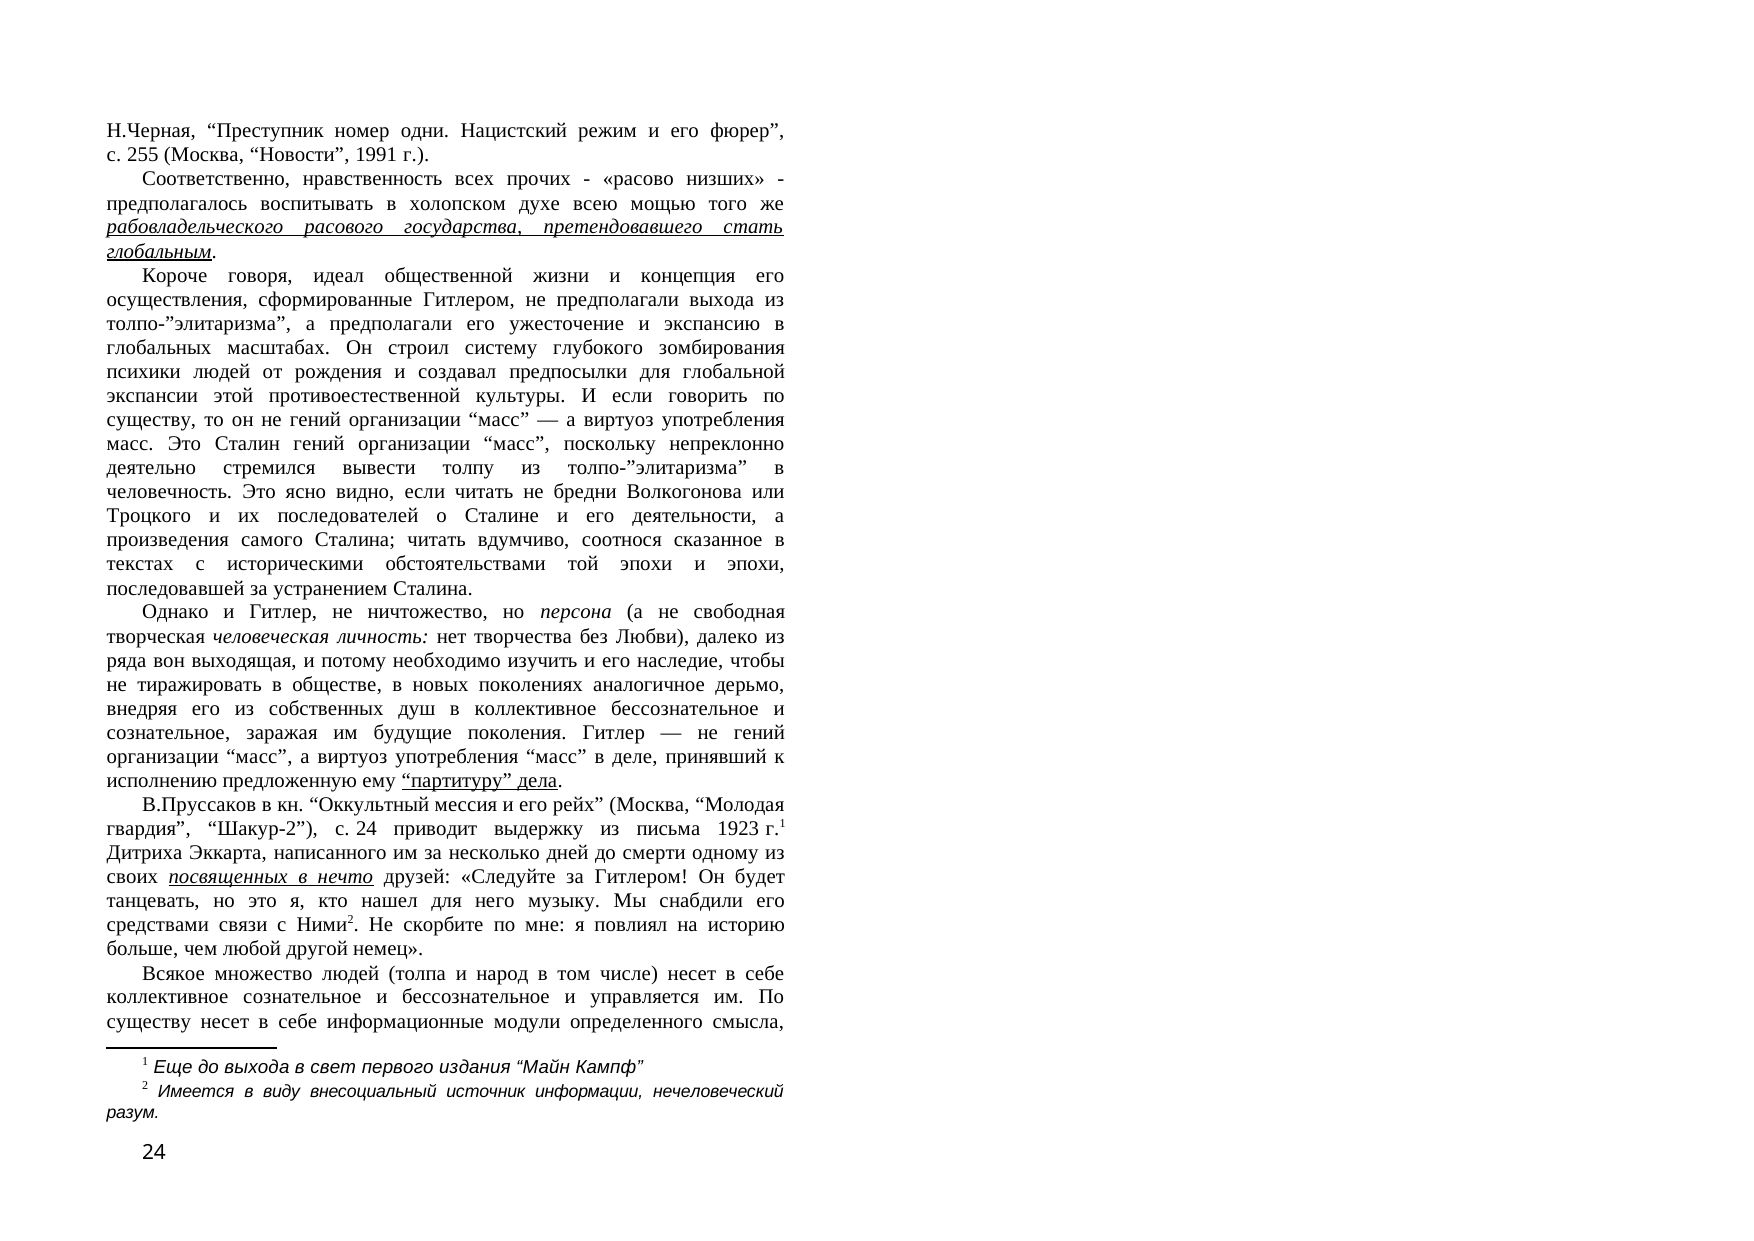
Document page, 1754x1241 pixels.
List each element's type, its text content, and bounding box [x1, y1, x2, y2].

text Имеется в виду внесоциальный источник информации, нечеловеческий разум. [106, 1078, 785, 1122]
text Еще до выхода в свет первого издания “Майн Кампф” [106, 1054, 785, 1078]
text Всякое множество людей (толпа и народ в том числе) несет в себе коллективное сознательное и бессознательное и управляется им. По существу несет в себе информационные модули определенного смысла, [106, 960, 785, 1032]
text Короче говоря, идеал общественной жизни и концепция его осуществления, сформированные Гитлером, не предполагали выхода из толпо-”элитаризма”, а предполагали его ужесточение и экспансию в глобальных масштабах. Он строил систему глубокого зомбирования психики людей от рождения и создавал предпосылки для глобальной экспансии этой противоестественной культуры. И если говорить по существу, то он не гений организации “масс” — а виртуоз употребления масс. Это Сталин гений организации “масс”, поскольку непреклонно деятельно стремился вывести толпу из толпо-”элитаризма” в человечность. Это ясно видно, если читать не бредни Волкогонова или Троцкого и их последователей о Сталине и его деятельности, а произведения самого Сталина; читать вдумчиво, соотнося сказанное в текстах с историческими обстоятельствами той эпохи и эпохи, последовавшей за устранением Сталина. [106, 262, 785, 599]
text Соответственно, нравственность всех прочих - «расово низших» - предполагалось воспитывать в холопском духе всею мощью того же рабовладельческого расового государства, претендовавшего стать глобальным. [106, 166, 785, 262]
text В.Пруссаков в кн. “Оккультный мессия и его рейх” (Москва, “Молодая гвардия”, “Шакур-2”), с. 24 приводит выдержку из письма 1923 г. Дитриха Эккарта, написанного им за несколько дней до смерти одному из своих посвященных в нечто друзей: «Следуйте за Гитлером! Он будет танцевать, но это я, кто нашел для него музыку. Мы снабдили его средствами связи с Ними. Не скорбите по мне: я повлиял на историю больше, чем любой другой немец». [106, 792, 785, 960]
text Однако и Гитлер, не ничтожество, но персона (а не свободная творческая человеческая личность: нет творчества без Любви), далеко из ряда вон выходящая, и потому необходимо изучить и его наследие, чтобы не тиражировать в обществе, в новых поколениях аналогичное дерьмо, внедряя его из собственных душ в коллективное бессознательное и сознательное, заражая им будущие поколения. Гитлер — не гений организации “масс”, а виртуоз употребления “масс” в деле, принявший к исполнению предложенную ему “партитуру” дела. [106, 599, 785, 792]
text Н.Черная, “Преступник номер одни. Нацистский режим и его фюрер”, с. 255 (Москва, “Новости”, 1991 г.). [106, 118, 785, 166]
